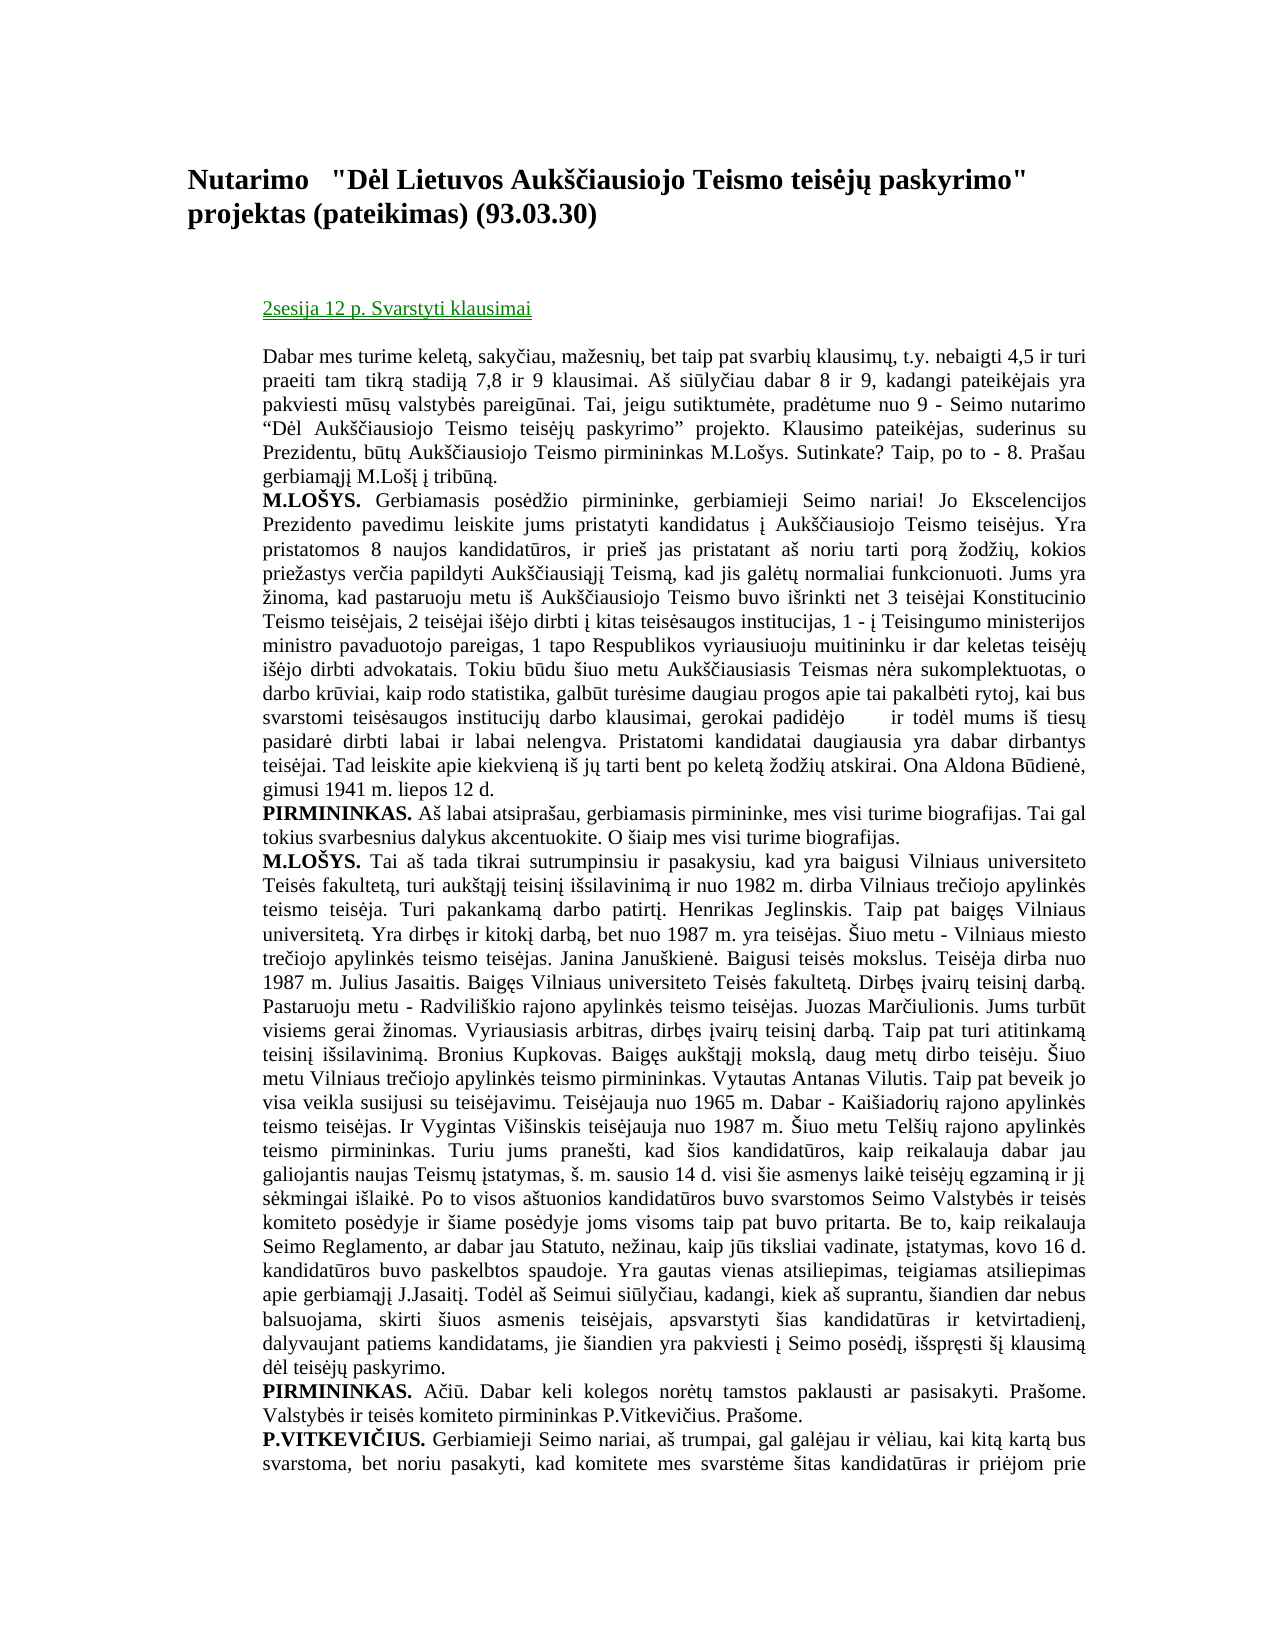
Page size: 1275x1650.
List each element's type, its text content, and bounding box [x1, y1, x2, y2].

text PIRMININKAS. Ačiū. Dabar keli kolegos norėtų tamstos paklausti ar pasisakyti. Prašome. Valstybės ir teisės komiteto pirmininkas P.Vitkevičius. Prašome. [262, 1379, 1087, 1427]
text M.LOŠYS. Tai aš tada tikrai sutrumpinsiu ir pasakysiu, kad yra baigusi Vilniaus universiteto Teisės fakultetą, turi aukštąjį teisinį išsilavinimą ir nuo 1982 m. dirba Vilniaus trečiojo apylinkės teismo teisėja. Turi pakankamą darbo patirtį. Henrikas Jeglinskis. Taip pat baigęs Vilniaus universitetą. Yra dirbęs ir kitokį darbą, bet nuo 1987 m. yra teisėjas. Šiuo metu - Vilniaus miesto trečiojo apylinkės teismo teisėjas. Janina Januškienė. Baigusi teisės mokslus. Teisėja dirba nuo 1987 m. Julius Jasaitis. Baigęs Vilniaus universiteto Teisės fakultetą. Dirbęs įvairų teisinį darbą. Pastaruoju metu - Radviliškio rajono apylinkės teismo teisėjas. Juozas Marčiulionis. Jums turbūt visiems gerai žinomas. Vyriausiasis arbitras, dirbęs įvairų teisinį darbą. Taip pat turi atitinkamą teisinį išsilavinimą. Bronius Kupkovas. Baigęs aukštąjį mokslą, daug metų dirbo teisėju. Šiuo metu Vilniaus trečiojo apylinkės teismo pirmininkas. Vytautas Antanas Vilutis. Taip pat beveik jo visa veikla susijusi su teisėjavimu. Teisėjauja nuo 1965 m. Dabar - Kaišiadorių rajono apylinkės teismo teisėjas. Ir Vygintas Višinskis teisėjauja nuo 1987 m. Šiuo metu Telšių rajono apylinkės teismo pirmininkas. Turiu jums pranešti, kad šios kandidatūros, kaip reikalauja dabar jau galiojantis naujas Teismų įstatymas, š. m. sausio 14 d. visi šie asmenys laikė teisėjų egzaminą ir jį sėkmingai išlaikė. Po to visos aštuonios kandidatūros buvo svarstomos Seimo Valstybės ir teisės komiteto posėdyje ir šiame posėdyje joms visoms taip pat buvo pritarta. Be to, kaip reikalauja Seimo Reglamento, ar dabar jau Statuto, nežinau, kaip jūs tiksliai vadinate, įstatymas, kovo 16 d. kandidatūros buvo paskelbtos spaudoje. Yra gautas vienas atsiliepimas, teigiamas atsiliepimas apie gerbiamąjį J.Jasaitį. Todėl aš Seimui siūlyčiau, kadangi, kiek aš suprantu, šiandien dar nebus balsuojama, skirti šiuos asmenis teisėjais, apsvarstyti šias kandidatūras ir ketvirtadienį, dalyvaujant patiems kandidatams, jie šiandien yra pakviesti į Seimo posėdį, išspręsti šį klausimą dėl teisėjų paskyrimo. [262, 849, 1087, 1379]
text Dabar mes turime keletą, sakyčiau, mažesnių, bet taip pat svarbių klausimų, t.y. nebaigti 4,5 ir turi praeiti tam tikrą stadiją 7,8 ir 9 klausimai. Aš siūlyčiau dabar 8 ir 9, kadangi pateikėjais yra pakviesti mūsų valstybės pareigūnai. Tai, jeigu sutiktumėte, pradėtume nuo 9 - Seimo nutarimo “Dėl Aukščiausiojo Teismo teisėjų paskyrimo” projekto. Klausimo pateikėjas, suderinus su Prezidentu, būtų Aukščiausiojo Teismo pirmininkas M.Lošys. Sutinkate? Taip, po to - 8. Prašau gerbiamąjį M.Lošį į tribūną. [262, 344, 1087, 488]
text M.LOŠYS. Gerbiamasis posėdžio pirmininke, gerbiamieji Seimo nariai! Jo Ekscelencijos Prezidento pavedimu leiskite jums pristatyti kandidatus į Aukščiausiojo Teismo teisėjus. Yra pristatomos 8 naujos kandidatūros, ir prieš jas pristatant aš noriu tarti porą žodžių, kokios priežastys verčia papildyti Aukščiausiąjį Teismą, kad jis galėtų normaliai funkcionuoti. Jums yra žinoma, kad pastaruoju metu iš Aukščiausiojo Teismo buvo išrinkti net 3 teisėjai Konstitucinio Teismo teisėjais, 2 teisėjai išėjo dirbti į kitas teisėsaugos institucijas, 1 - į Teisingumo ministerijos ministro pavaduotojo pareigas, 1 tapo Respublikos vyriausiuoju muitininku ir dar keletas teisėjų išėjo dirbti advokatais. Tokiu būdu šiuo metu Aukščiausiasis Teismas nėra sukomplektuotas, o darbo krūviai, kaip rodo statistika, galbūt turėsime daugiau progos apie tai pakalbėti rytoj, kai bus svarstomi teisėsaugos institucijų darbo klausimai, gerokai padidėjo ir todėl mums iš tiesų pasidarė dirbti labai ir labai nelengva. Pristatomi kandidatai daugiausia yra dabar dirbantys teisėjai. Tad leiskite apie kiekvieną iš jų tarti bent po keletą žodžių atskirai. Ona Aldona Būdienė, gimusi 1941 m. liepos 12 d. [262, 488, 1087, 801]
text Nutarimo "Dėl Lietuvos Aukščiausiojo Teismo teisėjų paskyrimo" projektas (pateikimas) (93.03.30) [187, 162, 1087, 229]
text PIRMININKAS. Aš labai atsiprašau, gerbiamasis pirmininke, mes visi turime biografijas. Tai gal tokius svarbesnius dalykus akcentuokite. O šiaip mes visi turime biografijas. [262, 801, 1087, 849]
text 2sesija 12 p. Svarstyti klausimai2sesija12po [262, 296, 1087, 320]
text P.VITKEVIČIUS. Gerbiamieji Seimo nariai, aš trumpai, gal galėjau ir vėliau, kai kitą kartą bus svarstoma, bet noriu pasakyti, kad komitete mes svarstėme šitas kandidatūras ir priėjom prie [262, 1427, 1087, 1475]
